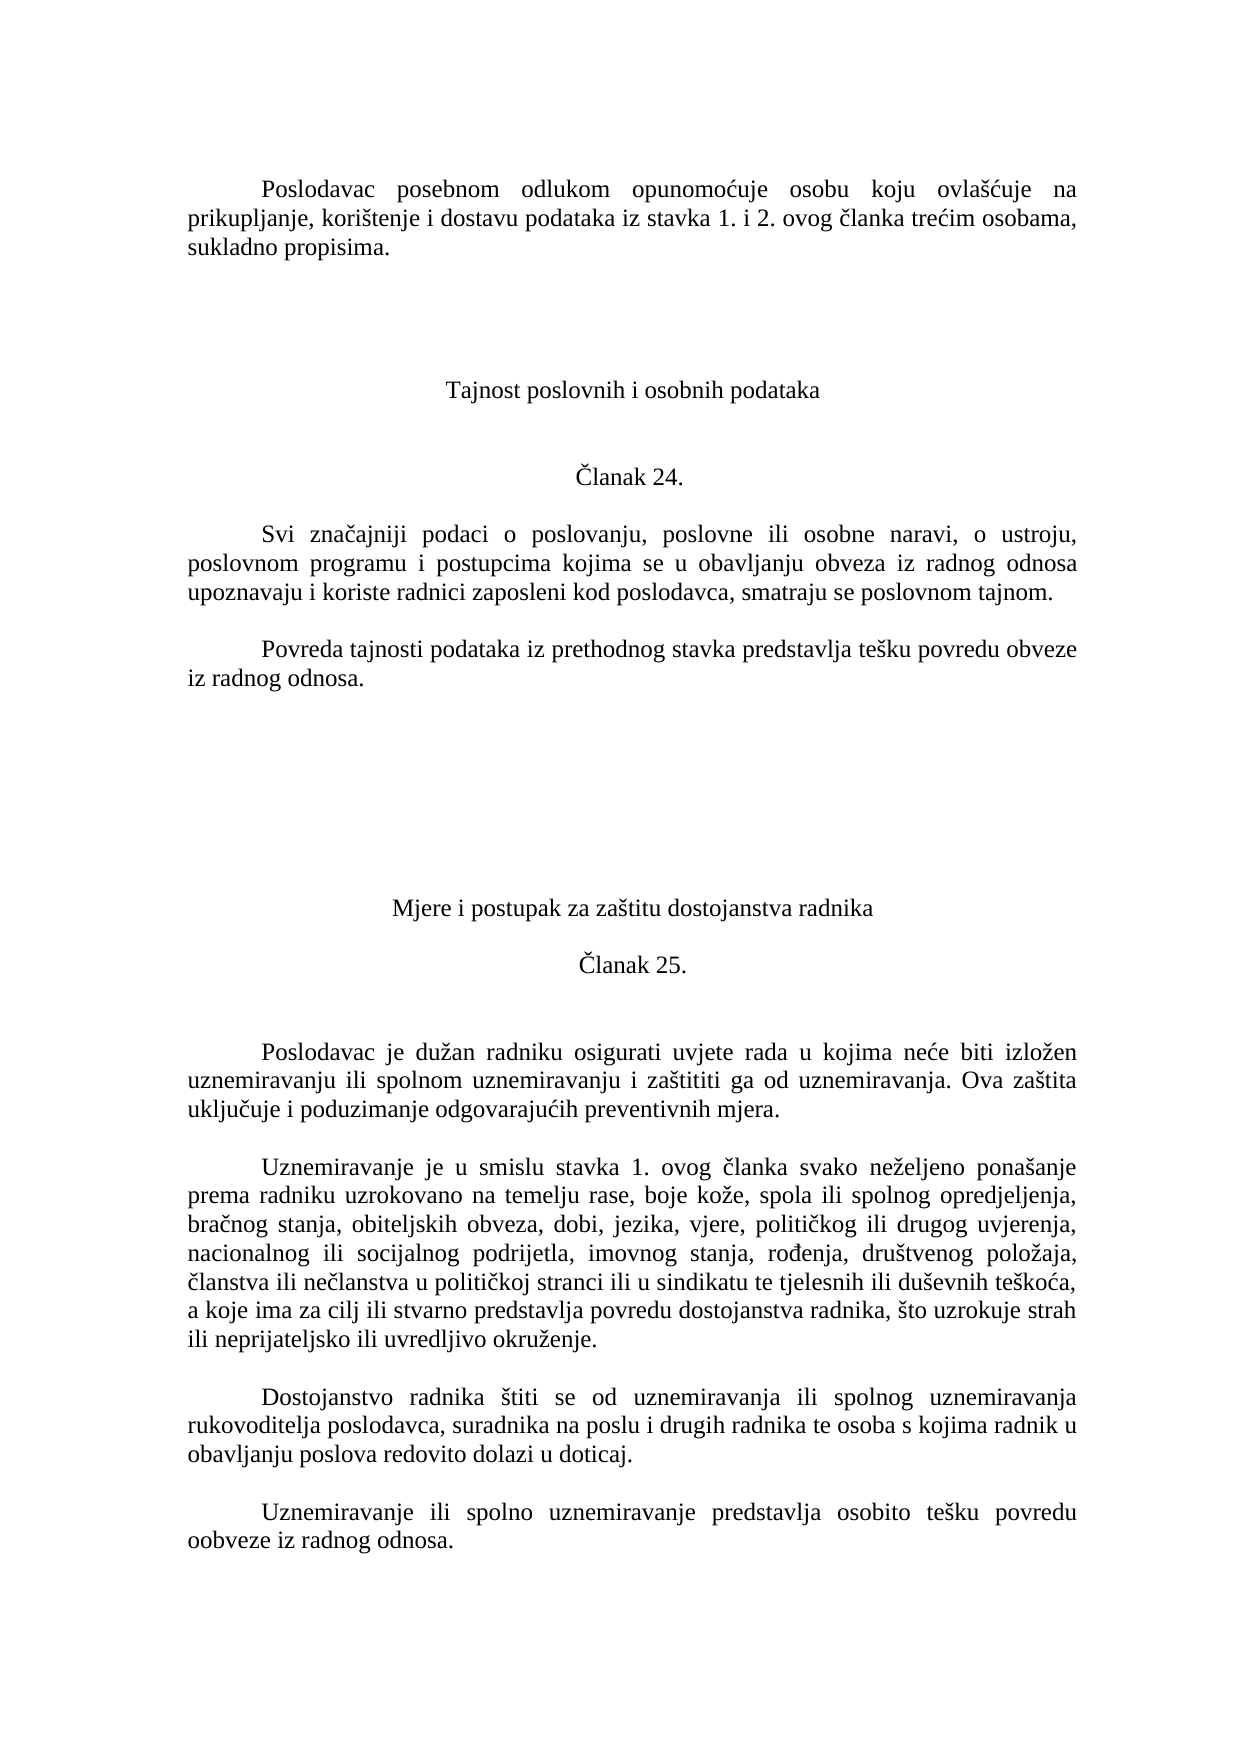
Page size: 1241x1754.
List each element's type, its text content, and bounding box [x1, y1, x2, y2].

text Članak 24. [187, 462, 1078, 490]
text Uznemiravanje je u smislu stavka 1. ovog članka svako neželjeno ponašanje prema radniku uzrokovano na temelju rase, boje kože, spola ili spolnog opredjeljenja, bračnog stanja, obiteljskih obveza, dobi, jezika, vjere, političkog ili drugog uvjerenja, nacionalnog ili socijalnog podrijetla, imovnog stanja, rođenja, društvenog položaja, članstva ili nečlanstva u političkoj stranci ili u sindikatu te tjelesnih ili duševnih teškoća, a koje ima za cilj ili stvarno predstavlja povredu dostojanstva radnika, što uzrokuje strah ili neprijateljsko ili uvredljivo okruženje. [187, 1152, 1078, 1353]
text Poslodavac je dužan radniku osigurati uvjete rada u kojima neće biti izložen uznemiravanju ili spolnom uznemiravanju i zaštititi ga od uznemiravanja. Ova zaštita uključuje i poduzimanje odgovarajućih preventivnih mjera. [187, 1037, 1078, 1123]
text Tajnost poslovnih i osobnih podataka [187, 375, 1078, 404]
text Dostojanstvo radnika štiti se od uznemiravanja ili spolnog uznemiravanja rukovoditelja poslodavca, suradnika na poslu i drugih radnika te osoba s kojima radnik u obavljanju poslova redovito dolazi u doticaj. [187, 1382, 1078, 1468]
text Članak 25. [187, 950, 1078, 979]
text Svi značajniji podaci o poslovanju, poslovne ili osobne naravi, o ustroju, poslovnom programu i postupcima kojima se u obavljanju obveza iz radnog odnosa upoznavaju i koriste radnici zaposleni kod poslodavca, smatraju se poslovnom tajnom. [187, 519, 1078, 605]
text Mjere i postupak za zaštitu dostojanstva radnika [187, 893, 1078, 922]
text Uznemiravanje ili spolno uznemiravanje predstavlja osobito tešku povredu oobveze iz radnog odnosa. [187, 1497, 1078, 1554]
text Povreda tajnosti podataka iz prethodnog stavka predstavlja tešku povredu obveze iz radnog odnosa. [187, 634, 1078, 692]
text Poslodavac posebnom odlukom opunomoćuje osobu koju ovlašćuje na prikupljanje, korištenje i dostavu podataka iz stavka 1. i 2. ovog članka trećim osobama, sukladno propisima. [187, 174, 1078, 260]
